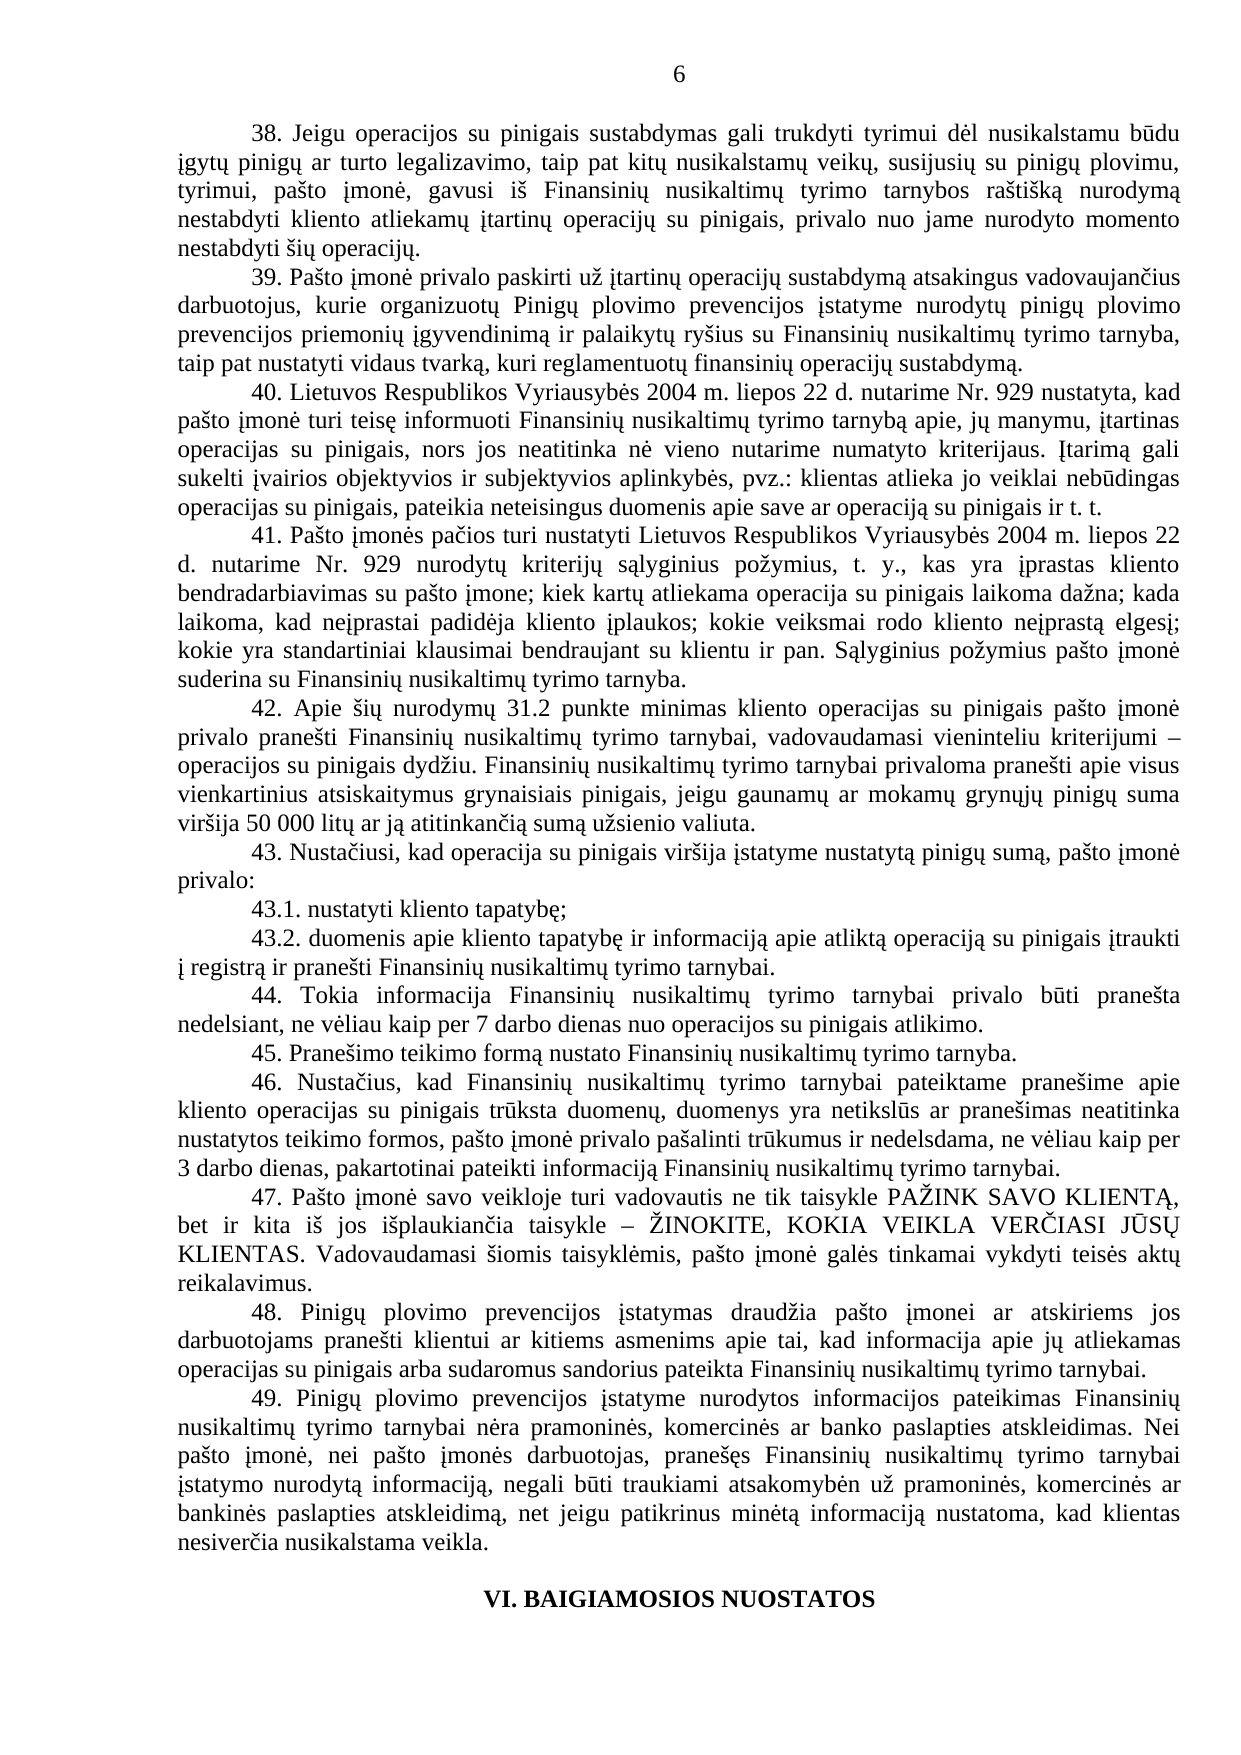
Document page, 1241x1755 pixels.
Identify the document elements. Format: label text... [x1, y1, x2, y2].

text 49. Pinigų plovimo prevencijos įstatyme nurodytos informacijos pateikimas Finansinių nusikaltimų tyrimo tarnybai nėra pramoninės, komercinės ar banko paslapties atskleidimas. Nei pašto įmonė, nei pašto įmonės darbuotojas, pranešęs Finansinių nusikaltimų tyrimo tarnybai įstatymo nurodytą informaciją, negali būti traukiami atsakomybėn už pramoninės, komercinės ar bankinės paslapties atskleidimą, net jeigu patikrinus minėtą informaciją nustatoma, kad klientas nesiverčia nusikalstama veikla. [177, 1383, 1181, 1556]
text 47. Pašto įmonė savo veikloje turi vadovautis ne tik taisykle PAŽINK SAVO KLIENTĄ, bet ir kita iš jos išplaukiančia taisykle – ŽINOKITE, KOKIA VEIKLA VERČIASI JŪSŲ KLIENTAS. Vadovaudamasi šiomis taisyklėmis, pašto įmonė galės tinkamai vykdyti teisės aktų reikalavimus. [177, 1182, 1181, 1297]
text 44. Tokia informacija Finansinių nusikaltimų tyrimo tarnybai privalo būti pranešta nedelsiant, ne vėliau kaip per 7 darbo dienas nuo operacijos su pinigais atlikimo. [177, 981, 1181, 1038]
text 43.1. nustatyti kliento tapatybę; [177, 894, 1181, 923]
text 42. Apie šių nurodymų 31.2 punkte minimas kliento operacijas su pinigais pašto įmonė privalo pranešti Finansinių nusikaltimų tyrimo tarnybai, vadovaudamasi vieninteliu kriterijumi – operacijos su pinigais dydžiu. Finansinių nusikaltimų tyrimo tarnybai privaloma pranešti apie visus vienkartinius atsiskaitymus grynaisiais pinigais, jeigu gaunamų ar mokamų grynųjų pinigų suma viršija 50 000 litų ar ją atitinkančią sumą užsienio valiuta. [177, 693, 1181, 837]
text 41. Pašto įmonės pačios turi nustatyti Lietuvos Respublikos Vyriausybės 2004 m. liepos 22 d. nutarime Nr. 929 nurodytų kriterijų sąlyginius požymius, t. y., kas yra įprastas kliento bendradarbiavimas su pašto įmone; kiek kartų atliekama operacija su pinigais laikoma dažna; kada laikoma, kad neįprastai padidėja kliento įplaukos; kokie veiksmai rodo kliento neįprastą elgesį; kokie yra standartiniai klausimai bendraujant su klientu ir pan. Sąlyginius požymius pašto įmonė suderina su Finansinių nusikaltimų tyrimo tarnyba. [177, 521, 1181, 693]
text 48. Pinigų plovimo prevencijos įstatymas draudžia pašto įmonei ar atskiriems jos darbuotojams pranešti klientui ar kitiems asmenims apie tai, kad informacija apie jų atliekamas operacijas su pinigais arba sudaromus sandorius pateikta Finansinių nusikaltimų tyrimo tarnybai. [177, 1297, 1181, 1383]
text 46. Nustačius, kad Finansinių nusikaltimų tyrimo tarnybai pateiktame pranešime apie kliento operacijas su pinigais trūksta duomenų, duomenys yra netikslūs ar pranešimas neatitinka nustatytos teikimo formos, pašto įmonė privalo pašalinti trūkumus ir nedelsdama, ne vėliau kaip per 3 darbo dienas, pakartotinai pateikti informaciją Finansinių nusikaltimų tyrimo tarnybai. [177, 1067, 1181, 1182]
text 45. Pranešimo teikimo formą nustato Finansinių nusikaltimų tyrimo tarnyba. [177, 1038, 1181, 1067]
text VI. BAIGIAMOSIOS NUOSTATOS [177, 1584, 1181, 1613]
text 43.2. duomenis apie kliento tapatybę ir informaciją apie atliktą operaciją su pinigais įtraukti į registrą ir pranešti Finansinių nusikaltimų tyrimo tarnybai. [177, 923, 1181, 981]
text 39. Pašto įmonė privalo paskirti už įtartinų operacijų sustabdymą atsakingus vadovaujančius darbuotojus, kurie organizuotų Pinigų plovimo prevencijos įstatyme nurodytų pinigų plovimo prevencijos priemonių įgyvendinimą ir palaikytų ryšius su Finansinių nusikaltimų tyrimo tarnyba, taip pat nustatyti vidaus tvarką, kuri reglamentuotų finansinių operacijų sustabdymą. [177, 262, 1181, 377]
text 40. Lietuvos Respublikos Vyriausybės 2004 m. liepos 22 d. nutarime Nr. 929 nustatyta, kad pašto įmonė turi teisę informuoti Finansinių nusikaltimų tyrimo tarnybą apie, jų manymu, įtartinas operacijas su pinigais, nors jos neatitinka nė vieno nutarime numatyto kriterijaus. Įtarimą gali sukelti įvairios objektyvios ir subjektyvios aplinkybės, pvz.: klientas atlieka jo veiklai nebūdingas operacijas su pinigais, pateikia neteisingus duomenis apie save ar operaciją su pinigais ir t. t. [177, 377, 1181, 521]
text 38. Jeigu operacijos su pinigais sustabdymas gali trukdyti tyrimui dėl nusikalstamu būdu įgytų pinigų ar turto legalizavimo, taip pat kitų nusikalstamų veikų, susijusių su pinigų plovimu, tyrimui, pašto įmonė, gavusi iš Finansinių nusikaltimų tyrimo tarnybos raštišką nurodymą nestabdyti kliento atliekamų įtartinų operacijų su pinigais, privalo nuo jame nurodyto momento nestabdyti šių operacijų. [177, 118, 1181, 262]
text 43. Nustačiusi, kad operacija su pinigais viršija įstatyme nustatytą pinigų sumą, pašto įmonė privalo: [177, 837, 1181, 894]
